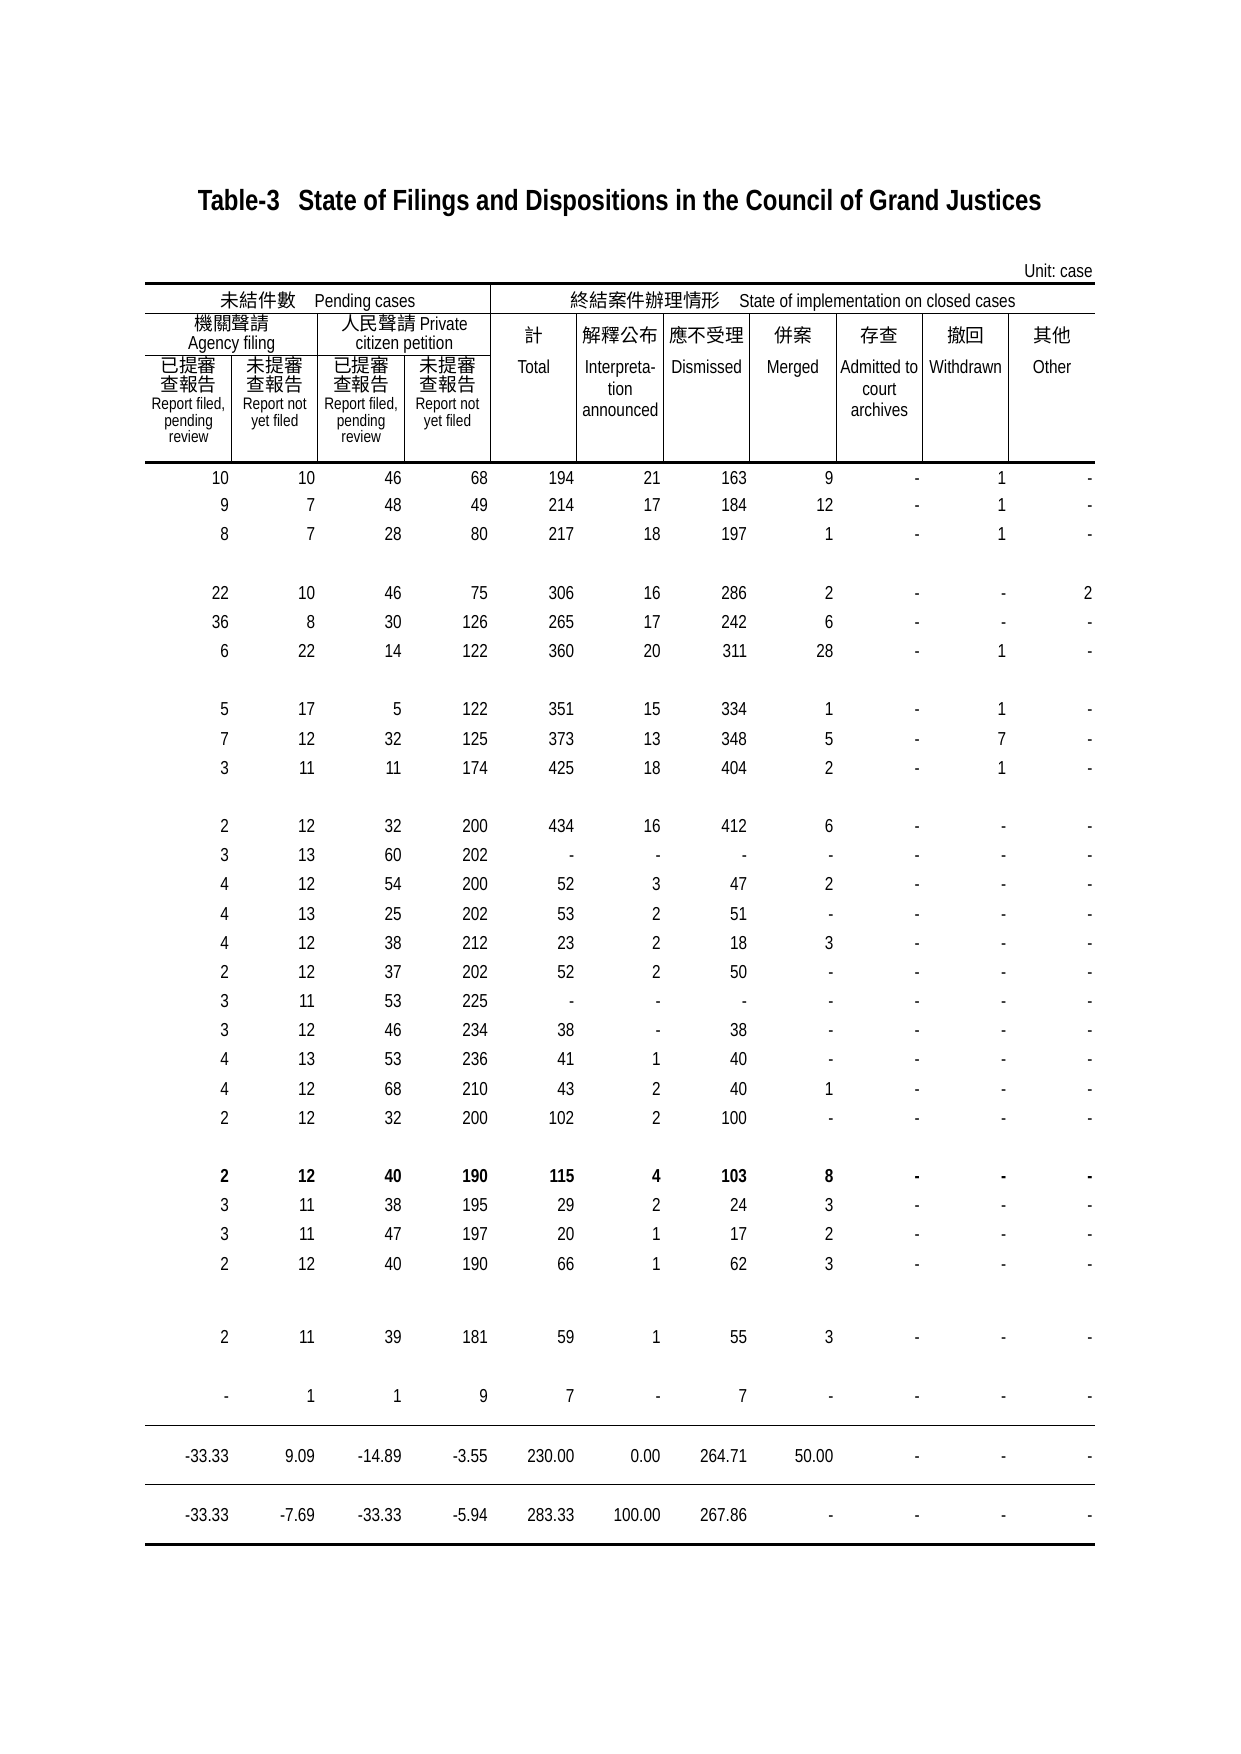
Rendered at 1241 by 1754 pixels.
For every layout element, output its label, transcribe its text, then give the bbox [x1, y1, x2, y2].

table_cell 8 [145, 520, 231, 549]
table_cell 40 [663, 1045, 749, 1074]
table_cell [922, 1278, 1009, 1307]
table_cell 28 [318, 520, 404, 549]
table_cell 11 [231, 1307, 318, 1366]
table_cell - [1009, 636, 1095, 665]
table_cell 1 [922, 753, 1009, 782]
table_cell 3 [145, 986, 231, 1015]
table_cell 2 [145, 957, 231, 986]
table_cell 242 [663, 607, 749, 636]
table_cell - [836, 724, 922, 753]
table_cell 3 [145, 840, 231, 869]
table_cell - [922, 607, 1009, 636]
table_cell 9 [145, 490, 231, 519]
table_cell -5.94 [404, 1485, 491, 1543]
table_cell 7 [231, 490, 318, 519]
table_cell 1 [577, 1045, 663, 1074]
table_cell 2 [750, 1220, 836, 1249]
table_cell - [836, 928, 922, 957]
table_cell - [836, 607, 922, 636]
table_cell 46 [318, 1015, 404, 1044]
table_cell 未提審 查報告 [405, 356, 490, 396]
table_cell 4 [145, 1074, 231, 1103]
table_cell 12 [750, 490, 836, 519]
table_cell [663, 782, 749, 811]
table_cell 2 [145, 1307, 231, 1366]
table_cell 17 [577, 607, 663, 636]
table_cell 12 [231, 1249, 318, 1278]
table_cell 1 [577, 1220, 663, 1249]
table_cell - [1009, 1426, 1095, 1484]
table_cell [145, 549, 231, 578]
table_cell [1009, 1132, 1095, 1161]
table_cell 13 [231, 899, 318, 928]
table_cell - [750, 1015, 836, 1044]
table_cell [922, 665, 1009, 694]
table_cell - [836, 1307, 922, 1366]
table_cell 163 [663, 464, 749, 490]
table_cell - [577, 1015, 663, 1044]
table_cell 181 [404, 1307, 491, 1366]
table_cell [663, 549, 749, 578]
table_cell 2 [577, 1074, 663, 1103]
table_cell - [1009, 490, 1095, 519]
table_cell - [922, 840, 1009, 869]
text Table-3 State of Filings and Dispositions in the Council of Grand Justices [148, 183, 1092, 217]
table_cell 3 [750, 1190, 836, 1219]
table_cell - [836, 1161, 922, 1190]
table_cell - [1009, 520, 1095, 549]
table_cell 8 [231, 607, 318, 636]
table_cell 80 [404, 520, 491, 549]
table_cell 351 [491, 695, 577, 724]
table_cell 55 [663, 1307, 749, 1366]
table_cell 195 [404, 1190, 491, 1219]
table_cell 286 [663, 578, 749, 607]
table_cell [922, 549, 1009, 578]
table_cell 8 [750, 1161, 836, 1190]
table_cell 3 [145, 1190, 231, 1219]
table_cell 12 [231, 1015, 318, 1044]
table_cell 184 [663, 490, 749, 519]
table_cell 10 [231, 578, 318, 607]
table_cell Other [1009, 355, 1095, 461]
table_cell Withdrawn [923, 355, 1008, 461]
table_cell [750, 1132, 836, 1161]
table_cell 122 [404, 695, 491, 724]
table_header 未結件數 Pending cases [145, 285, 490, 313]
table_cell 360 [491, 636, 577, 665]
table_cell - [922, 1426, 1009, 1484]
table_cell 3 [145, 1015, 231, 1044]
table_cell - [1009, 1307, 1095, 1366]
table_cell 12 [231, 928, 318, 957]
table_cell 49 [404, 490, 491, 519]
table_cell 7 [663, 1366, 749, 1425]
table_cell 1 [318, 1366, 404, 1425]
table_cell 21 [577, 464, 663, 490]
table_cell 214 [491, 490, 577, 519]
table_cell 38 [663, 1015, 749, 1044]
table_cell 2 [577, 957, 663, 986]
table_cell -3.55 [404, 1426, 491, 1484]
table_cell 9 [404, 1366, 491, 1425]
table_cell 102 [491, 1103, 577, 1132]
table_cell 0.00 [577, 1426, 663, 1484]
table_cell [750, 549, 836, 578]
table_cell [318, 782, 404, 811]
table_cell 100 [663, 1103, 749, 1132]
table_cell 38 [318, 1190, 404, 1219]
table_cell - [836, 957, 922, 986]
table_cell [231, 782, 318, 811]
table_cell 18 [577, 520, 663, 549]
table_cell 1 [750, 520, 836, 549]
table_cell 5 [750, 724, 836, 753]
table_cell 1 [577, 1307, 663, 1366]
table_cell 46 [318, 578, 404, 607]
table_cell 3 [145, 753, 231, 782]
table_cell 25 [318, 899, 404, 928]
table_cell [145, 1278, 231, 1307]
table_cell 2 [577, 928, 663, 957]
table_cell - [750, 986, 836, 1015]
table_cell 5 [318, 695, 404, 724]
table_cell Report not yet filed [232, 396, 317, 461]
table_cell - [836, 578, 922, 607]
table_cell 210 [404, 1074, 491, 1103]
table_cell 17 [231, 695, 318, 724]
table_cell 18 [663, 928, 749, 957]
table_cell 1 [750, 1074, 836, 1103]
table_cell 1 [922, 636, 1009, 665]
table_cell 3 [750, 1307, 836, 1366]
table_cell 12 [231, 1074, 318, 1103]
table_cell 7 [231, 520, 318, 549]
table_cell - [922, 986, 1009, 1015]
table_cell - [836, 1249, 922, 1278]
table_cell 已提審 查報告 [145, 356, 231, 396]
table_cell 190 [404, 1161, 491, 1190]
table_cell 36 [145, 607, 231, 636]
table_cell - [1009, 695, 1095, 724]
table_cell 348 [663, 724, 749, 753]
table_cell 11 [231, 986, 318, 1015]
table_cell [750, 665, 836, 694]
table_cell - [836, 840, 922, 869]
table_cell -7.69 [231, 1485, 318, 1543]
table_cell 11 [231, 1190, 318, 1219]
table_cell 174 [404, 753, 491, 782]
table_cell 32 [318, 1103, 404, 1132]
table_cell [491, 782, 577, 811]
table_cell 52 [491, 957, 577, 986]
table_cell 59 [491, 1307, 577, 1366]
table_cell - [922, 1103, 1009, 1132]
table_cell - [836, 1103, 922, 1132]
table_cell 37 [318, 957, 404, 986]
table_cell 24 [663, 1190, 749, 1219]
table_cell 2 [145, 1161, 231, 1190]
table_cell [750, 1278, 836, 1307]
table_cell - [922, 957, 1009, 986]
table_cell 48 [318, 490, 404, 519]
table_cell 16 [577, 811, 663, 840]
table_cell 115 [491, 1161, 577, 1190]
table_cell - [922, 1161, 1009, 1190]
table_cell [836, 782, 922, 811]
table_cell 13 [231, 840, 318, 869]
table_cell [231, 1132, 318, 1161]
table_cell - [750, 840, 836, 869]
table_cell - [1009, 1220, 1095, 1249]
table_cell - [1009, 724, 1095, 753]
table_cell 265 [491, 607, 577, 636]
table_cell 12 [231, 1161, 318, 1190]
table_cell 236 [404, 1045, 491, 1074]
table_cell [145, 1132, 231, 1161]
table_cell 撤回 [923, 314, 1008, 355]
table_cell 2 [145, 1249, 231, 1278]
table_cell 434 [491, 811, 577, 840]
table_cell [491, 549, 577, 578]
table_cell 22 [145, 578, 231, 607]
table_cell - [922, 1074, 1009, 1103]
table_cell -33.33 [145, 1426, 231, 1484]
table_cell - [1009, 464, 1095, 490]
table_cell - [836, 899, 922, 928]
table_cell 16 [577, 578, 663, 607]
table_cell 5 [145, 695, 231, 724]
table_cell [404, 1278, 491, 1307]
table_cell 7 [922, 724, 1009, 753]
table_cell - [577, 1366, 663, 1425]
table_cell 404 [663, 753, 749, 782]
table_cell - [1009, 840, 1095, 869]
table_cell - [1009, 1366, 1095, 1425]
table_cell - [836, 986, 922, 1015]
table_cell - [836, 1485, 922, 1543]
table_cell [663, 665, 749, 694]
table_cell [404, 665, 491, 694]
table_cell [318, 549, 404, 578]
table_cell 283.33 [491, 1485, 577, 1543]
table_cell [836, 665, 922, 694]
table_cell 22 [231, 636, 318, 665]
table_cell [1009, 782, 1095, 811]
table_cell [1009, 549, 1095, 578]
table_cell [663, 1278, 749, 1307]
table_cell 200 [404, 1103, 491, 1132]
table_cell 54 [318, 870, 404, 899]
table_cell [836, 1132, 922, 1161]
table_cell 15 [577, 695, 663, 724]
table_cell [491, 1278, 577, 1307]
table_cell 217 [491, 520, 577, 549]
table_cell - [922, 1366, 1009, 1425]
table_cell - [922, 1220, 1009, 1249]
table_cell 13 [577, 724, 663, 753]
table_cell 4 [145, 899, 231, 928]
table_cell 12 [231, 870, 318, 899]
table_cell - [836, 520, 922, 549]
table_cell 1 [922, 695, 1009, 724]
table_cell 53 [491, 899, 577, 928]
table_cell 1 [922, 464, 1009, 490]
table_cell 225 [404, 986, 491, 1015]
table_cell - [1009, 1074, 1095, 1103]
table_cell [663, 1132, 749, 1161]
table_cell 3 [750, 1249, 836, 1278]
table_cell Admitted to court archives [837, 355, 922, 461]
table_cell 66 [491, 1249, 577, 1278]
table_cell [404, 782, 491, 811]
table_cell [922, 782, 1009, 811]
table_cell 202 [404, 957, 491, 986]
table_cell - [750, 1103, 836, 1132]
table_cell [318, 1278, 404, 1307]
table_cell 2 [750, 753, 836, 782]
table_cell - [836, 753, 922, 782]
table_cell 14 [318, 636, 404, 665]
table_cell 38 [318, 928, 404, 957]
table_cell 20 [577, 636, 663, 665]
table_cell - [1009, 1161, 1095, 1190]
table_cell -33.33 [318, 1485, 404, 1543]
table_cell 190 [404, 1249, 491, 1278]
table_cell - [836, 1426, 922, 1484]
table_cell 4 [145, 1045, 231, 1074]
table_cell [404, 549, 491, 578]
table_cell 103 [663, 1161, 749, 1190]
table_cell - [1009, 1249, 1095, 1278]
table_cell - [577, 986, 663, 1015]
table_cell 12 [231, 811, 318, 840]
table_cell - [1009, 753, 1095, 782]
table_cell 9 [750, 464, 836, 490]
table_cell - [1009, 607, 1095, 636]
table_cell -14.89 [318, 1426, 404, 1484]
table_cell 68 [318, 1074, 404, 1103]
table_cell 51 [663, 899, 749, 928]
table_cell 200 [404, 811, 491, 840]
table_cell [231, 665, 318, 694]
table_cell - [577, 840, 663, 869]
table_cell 234 [404, 1015, 491, 1044]
table_cell 100.00 [577, 1485, 663, 1543]
table_cell 10 [145, 464, 231, 490]
table_cell 40 [318, 1249, 404, 1278]
table_cell 3 [750, 928, 836, 957]
table_cell 75 [404, 578, 491, 607]
table_cell 2 [750, 578, 836, 607]
table_cell 計 [491, 314, 576, 355]
table_cell 60 [318, 840, 404, 869]
table_cell 68 [404, 464, 491, 490]
table_cell - [836, 636, 922, 665]
table_cell - [491, 840, 577, 869]
table_cell [491, 1132, 577, 1161]
table_cell - [922, 928, 1009, 957]
table_cell [318, 665, 404, 694]
table_cell [836, 1278, 922, 1307]
table_cell 43 [491, 1074, 577, 1103]
table_cell 32 [318, 724, 404, 753]
table_cell 52 [491, 870, 577, 899]
table_cell - [922, 1307, 1009, 1366]
table_cell - [750, 1366, 836, 1425]
table_cell [404, 1132, 491, 1161]
table_cell - [836, 811, 922, 840]
table_cell 40 [663, 1074, 749, 1103]
table_cell 20 [491, 1220, 577, 1249]
table_cell 1 [922, 490, 1009, 519]
table_cell - [922, 1249, 1009, 1278]
table_cell 47 [663, 870, 749, 899]
table_cell 2 [577, 1190, 663, 1219]
table_cell - [922, 1045, 1009, 1074]
table_cell 202 [404, 840, 491, 869]
table_cell [1009, 665, 1095, 694]
table_cell 1 [577, 1249, 663, 1278]
table_cell 2 [145, 811, 231, 840]
table_cell - [1009, 957, 1095, 986]
table_cell 53 [318, 1045, 404, 1074]
table_cell - [750, 899, 836, 928]
table_cell 264.71 [663, 1426, 749, 1484]
table_cell 38 [491, 1015, 577, 1044]
table_cell 併案 [750, 314, 836, 355]
table_cell 6 [145, 636, 231, 665]
table_cell 334 [663, 695, 749, 724]
table_cell 2 [145, 1103, 231, 1132]
table_cell - [1009, 811, 1095, 840]
table_cell - [1009, 870, 1095, 899]
table_cell 311 [663, 636, 749, 665]
table_cell - [1009, 899, 1095, 928]
table_cell 2 [577, 1103, 663, 1132]
table_cell 3 [145, 1220, 231, 1249]
table_cell - [1009, 1485, 1095, 1543]
table_cell 9.09 [231, 1426, 318, 1484]
table_cell 1 [922, 520, 1009, 549]
table_cell 200 [404, 870, 491, 899]
table_cell [577, 1132, 663, 1161]
table_cell 10 [231, 464, 318, 490]
table_cell [836, 549, 922, 578]
table_cell 11 [231, 1220, 318, 1249]
table_cell 1 [231, 1366, 318, 1425]
table_cell 50 [663, 957, 749, 986]
table_cell - [922, 578, 1009, 607]
table_cell 28 [750, 636, 836, 665]
table_cell 機關聲請 Agency filing [145, 314, 317, 355]
table_cell Merged [750, 355, 836, 461]
table_cell - [1009, 928, 1095, 957]
table_cell - [836, 1190, 922, 1219]
table_cell 2 [1009, 578, 1095, 607]
table_cell 412 [663, 811, 749, 840]
table_cell - [922, 870, 1009, 899]
table_cell [145, 665, 231, 694]
table_cell 40 [318, 1161, 404, 1190]
table_cell 197 [663, 520, 749, 549]
table_cell 30 [318, 607, 404, 636]
table_cell 230.00 [491, 1426, 577, 1484]
table_cell 12 [231, 957, 318, 986]
table_cell [145, 782, 231, 811]
table_cell -33.33 [145, 1485, 231, 1543]
table_cell - [750, 1045, 836, 1074]
table_cell 11 [318, 753, 404, 782]
table_cell 13 [231, 1045, 318, 1074]
table_cell [231, 549, 318, 578]
table_cell 11 [231, 753, 318, 782]
table_cell - [663, 840, 749, 869]
table_cell - [1009, 1190, 1095, 1219]
table_cell 存查 [837, 314, 922, 355]
table_cell 2 [750, 870, 836, 899]
table_cell 人民聲請Private citizen petition [318, 314, 490, 355]
table_cell 41 [491, 1045, 577, 1074]
table_cell - [663, 986, 749, 1015]
table_cell - [836, 1366, 922, 1425]
table_cell 425 [491, 753, 577, 782]
table_cell - [836, 1015, 922, 1044]
table_cell - [1009, 1103, 1095, 1132]
table_cell 373 [491, 724, 577, 753]
table_cell - [145, 1366, 231, 1425]
table_cell 7 [145, 724, 231, 753]
table_cell 32 [318, 811, 404, 840]
table_cell - [836, 870, 922, 899]
table_cell 未提審 查報告 [232, 356, 317, 396]
table_cell - [922, 1190, 1009, 1219]
table_cell [922, 1132, 1009, 1161]
table_cell [1009, 1278, 1095, 1307]
table_cell - [836, 490, 922, 519]
table_cell - [836, 464, 922, 490]
table_cell - [836, 1220, 922, 1249]
table_cell 53 [318, 986, 404, 1015]
table_cell Report filed, pending review [145, 396, 231, 461]
table_cell 29 [491, 1190, 577, 1219]
table_cell [577, 665, 663, 694]
text Unit: case [148, 260, 1092, 282]
table_cell 62 [663, 1249, 749, 1278]
table_cell [231, 1278, 318, 1307]
table_cell - [922, 811, 1009, 840]
table_cell 2 [577, 899, 663, 928]
table_cell 12 [231, 1103, 318, 1132]
table_cell 46 [318, 464, 404, 490]
table_cell [491, 665, 577, 694]
table_cell - [922, 1015, 1009, 1044]
table_cell 17 [663, 1220, 749, 1249]
table_cell 122 [404, 636, 491, 665]
table_cell 3 [577, 870, 663, 899]
table_cell - [750, 957, 836, 986]
table_cell 應不受理 [664, 314, 749, 355]
table_cell Interpreta- tion announced [577, 355, 663, 461]
table_cell 12 [231, 724, 318, 753]
table_cell 47 [318, 1220, 404, 1249]
table_cell 1 [750, 695, 836, 724]
table_cell 7 [491, 1366, 577, 1425]
table_cell Dismissed [664, 355, 749, 461]
table_cell 306 [491, 578, 577, 607]
table_cell - [836, 1074, 922, 1103]
table_cell 194 [491, 464, 577, 490]
table_cell 6 [750, 607, 836, 636]
table_cell 4 [577, 1161, 663, 1190]
table_cell - [836, 695, 922, 724]
table_cell 125 [404, 724, 491, 753]
table_cell 18 [577, 753, 663, 782]
table_cell 4 [145, 870, 231, 899]
table_cell [577, 549, 663, 578]
table_cell - [1009, 1045, 1095, 1074]
table_cell - [922, 899, 1009, 928]
table_cell [750, 782, 836, 811]
table_cell 212 [404, 928, 491, 957]
table_cell - [836, 1045, 922, 1074]
table_cell [577, 1278, 663, 1307]
table_cell 197 [404, 1220, 491, 1249]
table_cell 其他 [1009, 314, 1095, 355]
table_cell 已提審 查報告 [318, 356, 404, 396]
table_header 終結案件辦理情形 State of implementation on closed cases [491, 285, 1095, 313]
table_cell [577, 782, 663, 811]
table_cell Total [491, 355, 576, 461]
table_cell 23 [491, 928, 577, 957]
table_cell - [1009, 1015, 1095, 1044]
table_cell 39 [318, 1307, 404, 1366]
table_cell Report not yet filed [405, 396, 490, 461]
table_cell - [1009, 986, 1095, 1015]
table_cell 解釋公布 [577, 314, 663, 355]
table_cell - [750, 1485, 836, 1543]
table_cell 6 [750, 811, 836, 840]
table_cell 202 [404, 899, 491, 928]
table_cell Report filed, pending review [318, 396, 404, 461]
table_cell - [491, 986, 577, 1015]
table_cell 4 [145, 928, 231, 957]
table_cell - [922, 1485, 1009, 1543]
table_cell 267.86 [663, 1485, 749, 1543]
table_cell 126 [404, 607, 491, 636]
table_cell [318, 1132, 404, 1161]
table_cell 50.00 [750, 1426, 836, 1484]
table_cell 17 [577, 490, 663, 519]
